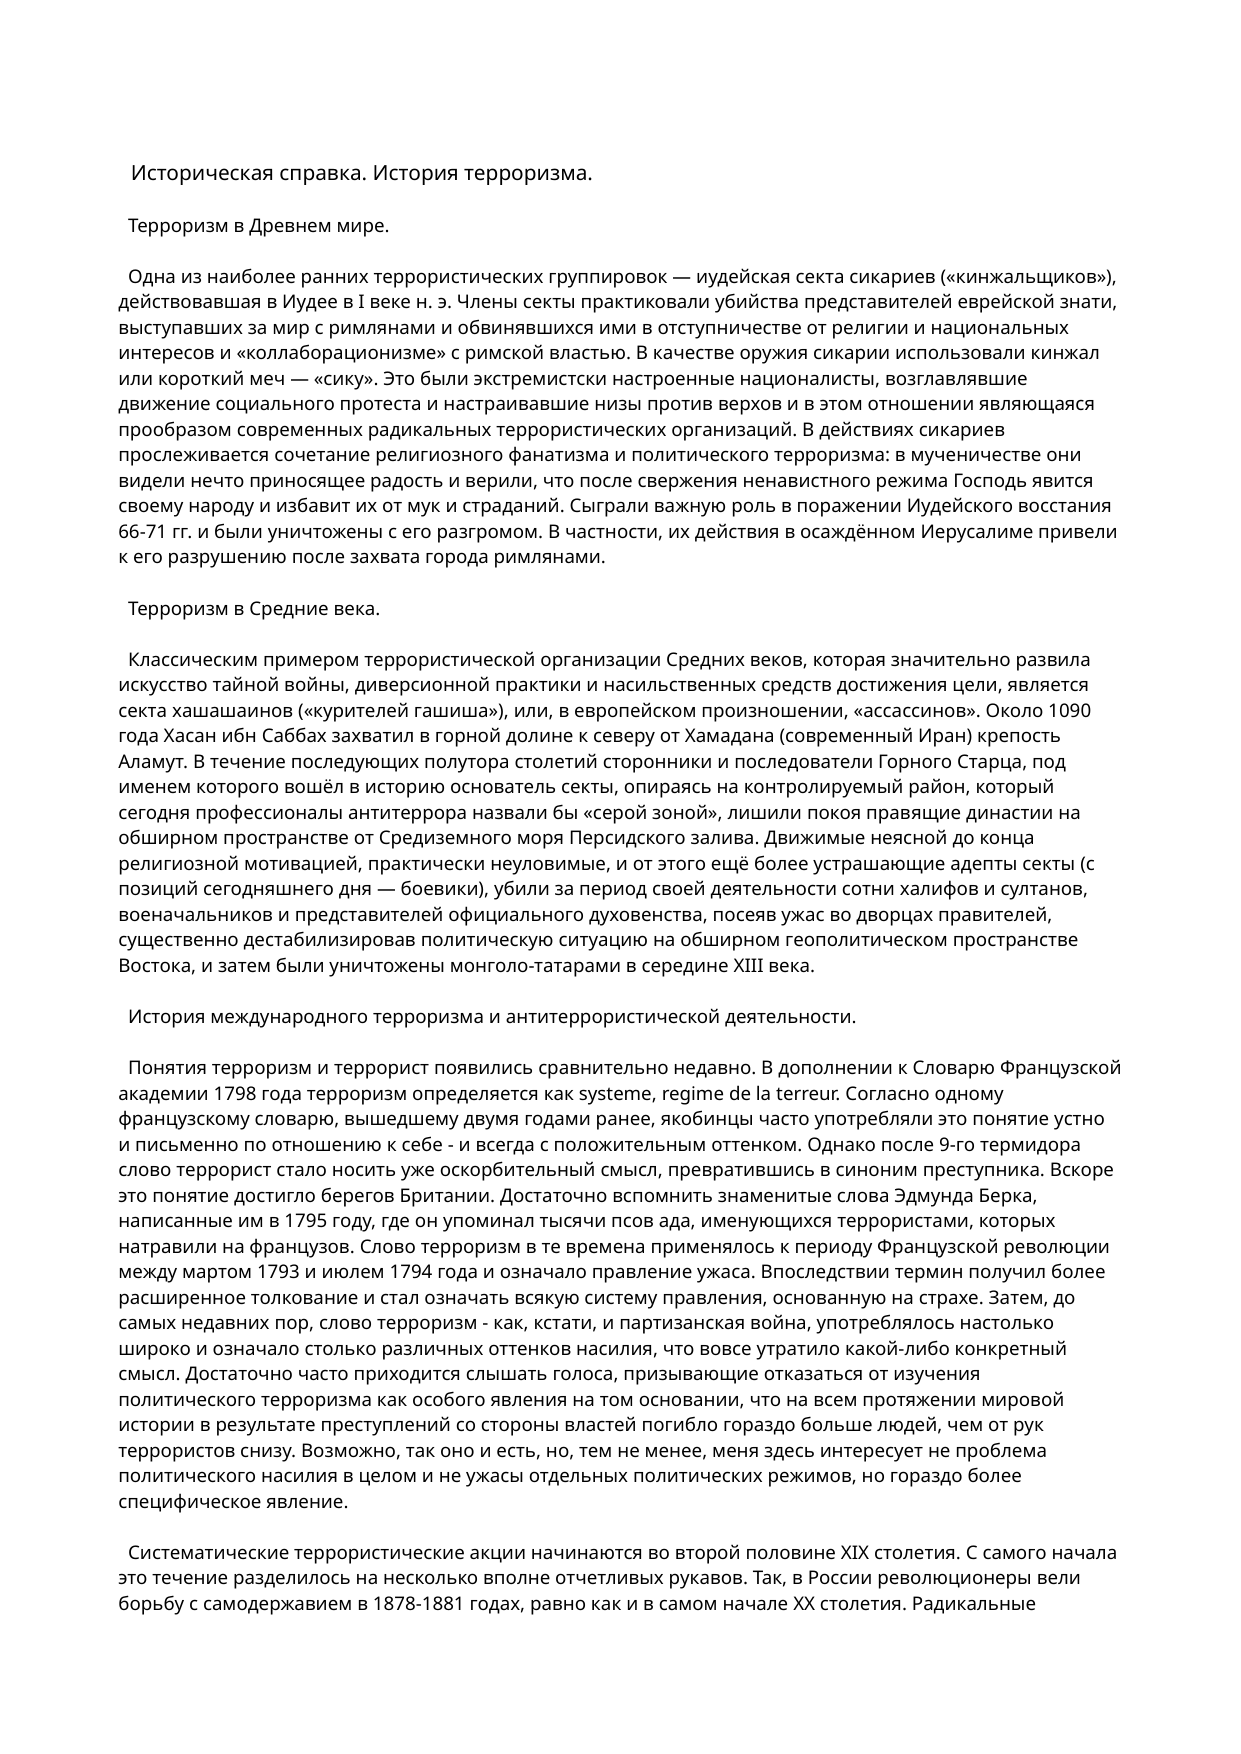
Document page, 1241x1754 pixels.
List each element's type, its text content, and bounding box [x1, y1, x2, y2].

table_header Историческая справка. История терроризма. Терроризм в Древнем мире. Одна из наиболее ранних террористических группировок — иудейская секта сикариев («кинжальщиков»), действовавшая в Иудее в I веке н. э. Члены секты практиковали убийства представителей еврейской знати, выступавших за мир с римлянами и обвинявшихся ими в отступничестве от религии и национальных интересов и «коллаборационизме» с римской властью. В качестве оружия сикарии использовали кинжал или короткий меч — «сику». Это были экстремистски настроенные националисты, возглавлявшие движение социального протеста и настраивавшие низы против верхов и в этом отношении являющаяся прообразом современных радикальных террористических организаций. В действиях сикариев прослеживается сочетание религиозного фанатизма и политического терроризма: в мученичестве они видели нечто приносящее радость и верили, что после свержения ненавистного режима Господь явится своему народу и избавит их от мук и страданий. Сыграли важную роль в поражении Иудейского восстания 66-71 гг. и были уничтожены с его разгромом. В частности, их действия в осаждённом Иерусалиме привели к его разрушению после захвата города римлянами. Терроризм в Средние века. Классическим примером террористической организации Средних веков, которая значительно развила искусство тайной войны, диверсионной практики и насильственных средств достижения цели, является секта хашашаинов («курителей гашиша»), или, в европейском произношении, «ассассинов». Около 1090 года Хасан ибн Саббах захватил в горной долине к северу от Хамадана (современный Иран) крепость Аламут. В течение последующих полутора столетий сторонники и последователи Горного Старца, под именем которого вошёл в историю основатель секты, опираясь на контролируемый район, который сегодня профессионалы антитеррора назвали бы «серой зоной», лишили покоя правящие династии на обширном пространстве от Средиземного моря Персидского залива. Движимые неясной до конца религиозной мотивацией, практически неуловимые, и от этого ещё более устрашающие адепты секты (с позиций сегодняшнего дня — боевики), убили за период своей деятельности сотни халифов и султанов, военачальников и представителей официального духовенства, посеяв ужас во дворцах правителей, существенно дестабилизировав политическую ситуацию на обширном геополитическом пространстве Востока, и затем были уничтожены монголо-татарами в середине XIII века. История международного терроризма и антитеррористической деятельности. Понятия терроризм и террорист появились сравнительно недавно. В дополнении к Словарю Французской академии 1798 года терроризм определяется как systeme, regime de la terreur. Согласно одному французскому словарю, вышедшему двумя годами ранее, якобинцы часто употребляли это понятие устно и письменно по отношению к себе - и всегда с положительным оттенком. Однако после 9-го термидора слово террорист стало носить уже оскорбительный смысл, превратившись в синоним преступника. Вскоре это понятие достигло берегов Британии. Достаточно вспомнить знаменитые слова Эдмунда Берка, написанные им в 1795 году, где он упоминал тысячи псов ада, именующихся террористами, которых натравили на французов. Слово терроризм в те времена применялось к периоду Французской революции между мартом 1793 и июлем 1794 года и означало правление ужаса. Впоследствии термин получил более расширенное толкование и стал означать всякую систему правления, основанную на страхе. Затем, до самых недавних пор, слово терроризм - как, кстати, и партизанская война, употреблялось настолько широко и означало столько различных оттенков насилия, что вовсе утратило какой-либо конкретный смысл. Достаточно часто приходится слышать голоса, призывающие отказаться от изучения политического терроризма как особого явления на том основании, что на всем протяжении мировой истории в результате преступлений со стороны властей погибло гораздо больше людей, чем от рук террористов снизу. Возможно, так оно и есть, но, тем не менее, меня здесь интересует не проблема политического насилия в целом и не ужасы отдельных политических режимов, но гораздо более специфическое явление. Систематические террористические акции начинаются во второй половине XIX столетия. С самого начала это течение разделилось на несколько вполне отчетливых рукавов. Так, в России революционеры вели борьбу с самодержавием в 1878-1881 годах, равно как и в самом начале XX столетия. Радикальные [118, 157, 1122, 1616]
text льности [119, 123, 1121, 157]
